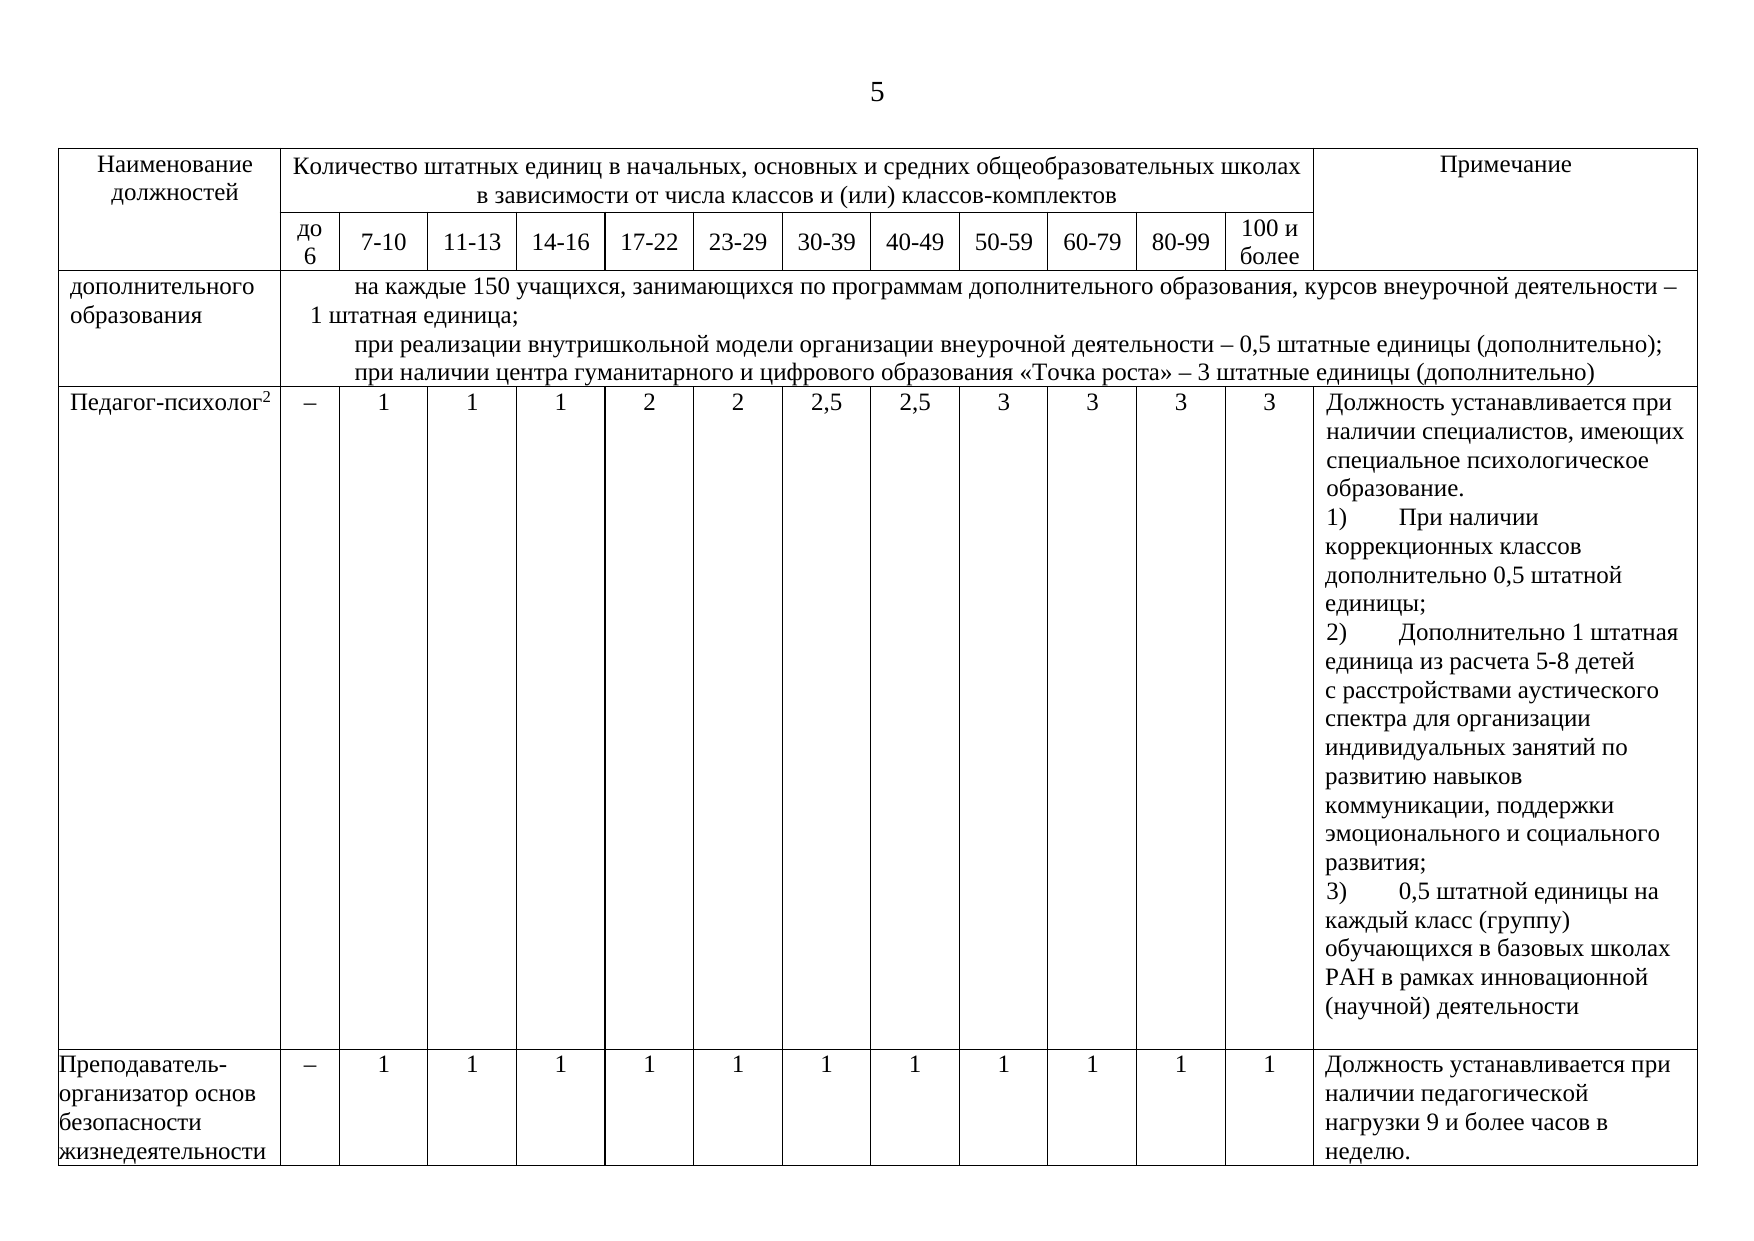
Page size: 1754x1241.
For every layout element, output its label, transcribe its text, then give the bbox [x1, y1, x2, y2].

table_cell 2,5 [783, 387, 870, 1048]
table_cell 1 [428, 387, 516, 1048]
table_cell на каждые 150 учащихся, занимающихся по программам дополнительного образования, курсов внеурочной деятельности – 1 штатная единица; при реализации внутришкольной модели организации внеурочной деятельности – 0,5 штатные единицы (дополнительно); при наличии центра гуманитарного и цифрового образования «Точка роста» – 3 штатные единицы (дополнительно) [281, 271, 1697, 386]
table_cell 17-22 [606, 213, 693, 270]
table_cell 1 [517, 387, 604, 1048]
table_cell дополнительного образования [59, 271, 280, 386]
table_cell 1 [517, 1050, 604, 1164]
table_cell 3 [960, 387, 1047, 1048]
table_cell 23-29 [694, 213, 782, 270]
table_cell 40-49 [871, 213, 959, 270]
table_cell 1 [960, 1050, 1047, 1164]
table_cell 3 [1137, 387, 1225, 1048]
table_cell 1 [1137, 1050, 1225, 1164]
table_cell 3 [1226, 387, 1313, 1048]
table_header Количество штатных единиц в начальных, основных и средних общеобразовательных школах в зависимости от числа классов и (или) классов-комплектов [281, 149, 1313, 212]
table_cell Должность устанавливается при наличии педагогической нагрузки 9 и более часов в неделю. [1314, 1050, 1697, 1164]
table_cell 50-59 [960, 213, 1047, 270]
table_cell 2 [606, 387, 693, 1048]
table_cell – [281, 387, 339, 1048]
table_cell Педагог-психолог2 [59, 387, 280, 1048]
table_cell 11-13 [428, 213, 516, 270]
table_cell 2 [694, 387, 782, 1048]
table_cell 7-10 [340, 213, 427, 270]
table_cell 1 [1226, 1050, 1313, 1164]
table_cell 14-16 [517, 213, 604, 270]
table_cell 60-79 [1048, 213, 1136, 270]
table_cell – [281, 1050, 339, 1164]
table_cell 80-99 [1137, 213, 1225, 270]
table_cell 2,5 [871, 387, 959, 1048]
table_cell 30-39 [783, 213, 870, 270]
table_cell 1 [783, 1050, 870, 1164]
table_cell Должность устанавливается при наличии специалистов, имеющих специальное психологическое образование. При наличии коррекционных классов дополнительно 0,5 штатной единицы; Дополнительно 1 штатная единица из расчета 5-8 детей с расстройствами аустического спектра для организации индивидуальных занятий по развитию навыков коммуникации, поддержки эмоционального и социального развития; 0,5 штатной единицы на каждый класс (группу) обучающихся в базовых школах РАН в рамках инновационной (научной) деятельности [1314, 387, 1697, 1048]
table_cell 1 [694, 1050, 782, 1164]
table_header Примечание [1314, 149, 1697, 270]
table_cell 1 [340, 387, 427, 1048]
table_cell Преподаватель- организатор основ безопасности жизнедеятельности [59, 1050, 280, 1164]
table_cell 3 [1048, 387, 1136, 1048]
table_cell 1 [428, 1050, 516, 1164]
table_cell 100 и более [1226, 213, 1313, 270]
table_cell 1 [871, 1050, 959, 1164]
table_cell 1 [1048, 1050, 1136, 1164]
table_header Наименование должностей [59, 149, 280, 270]
table_cell до 6 [281, 213, 339, 270]
table_cell 1 [606, 1050, 693, 1164]
table_cell 1 [340, 1050, 427, 1164]
